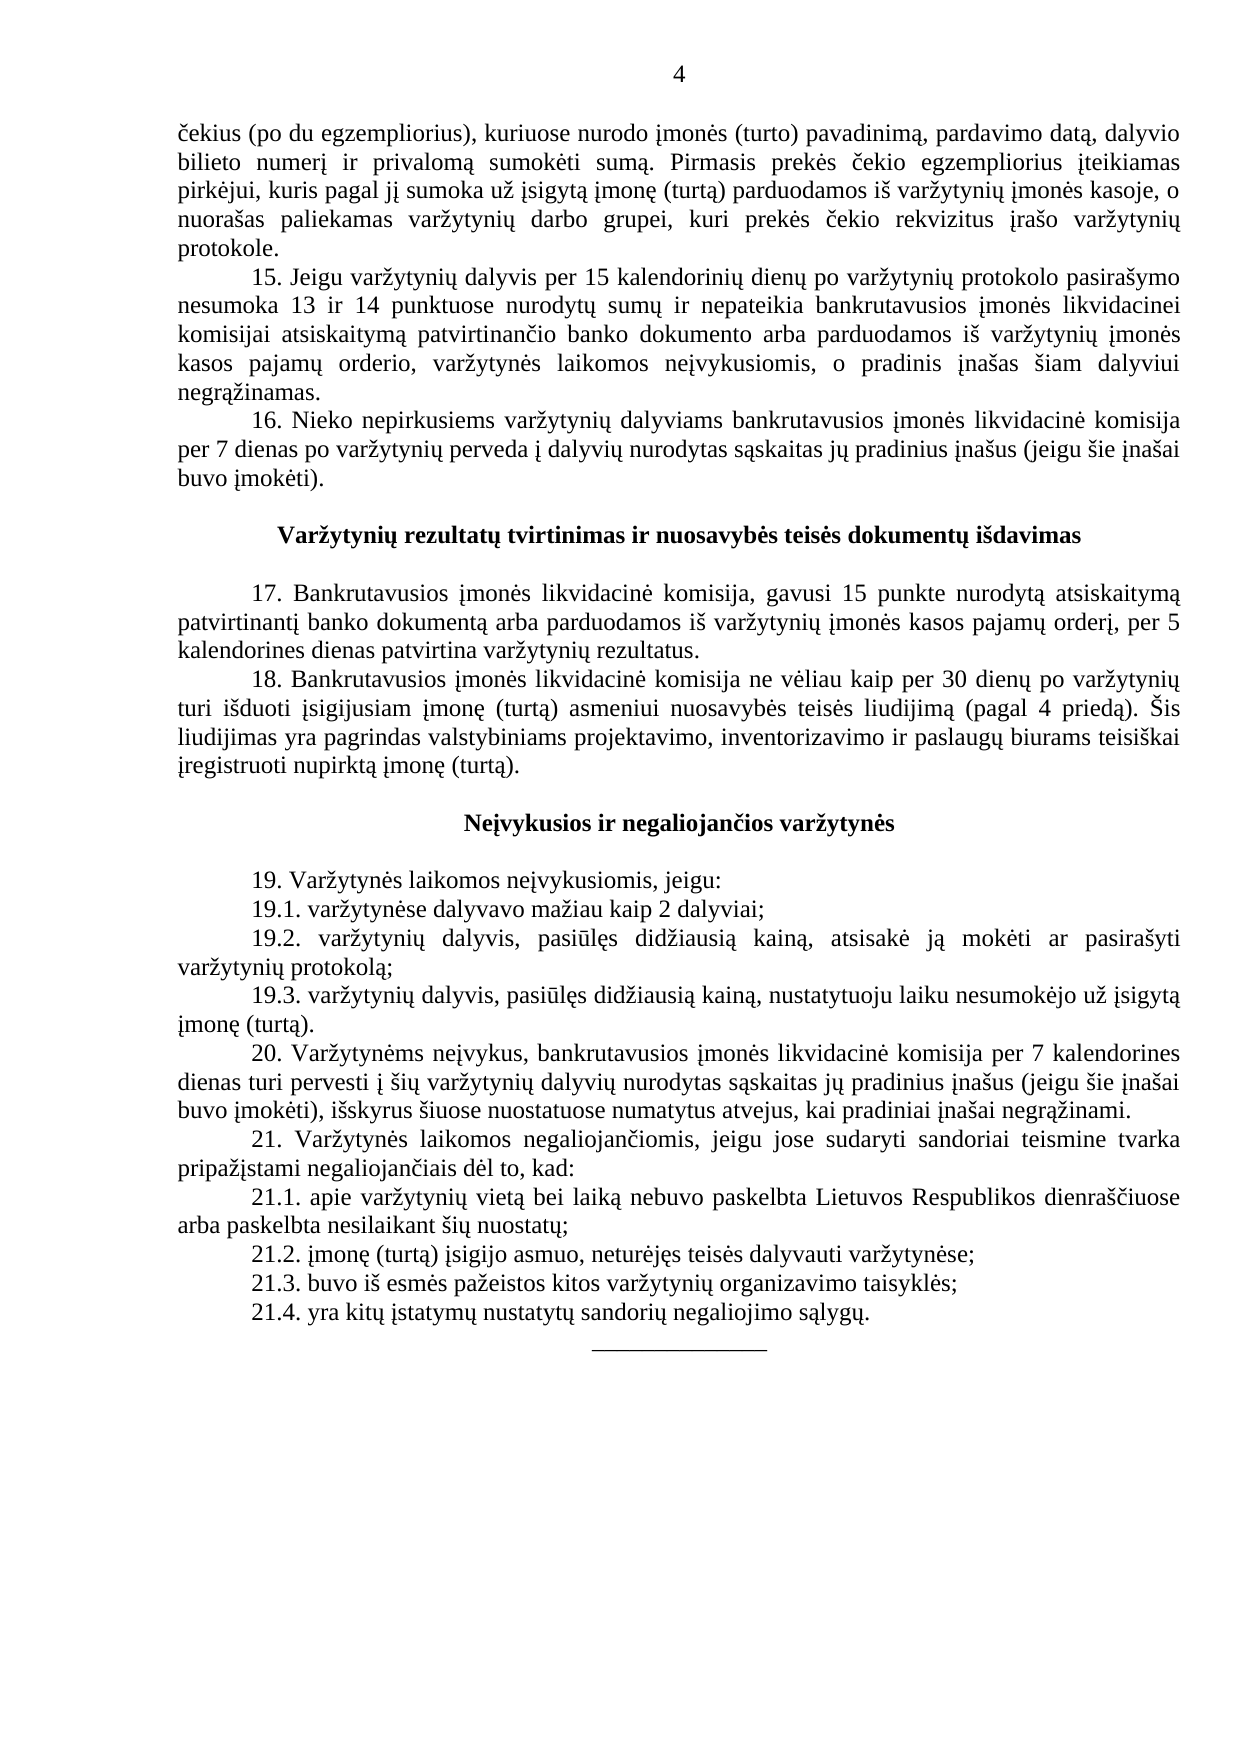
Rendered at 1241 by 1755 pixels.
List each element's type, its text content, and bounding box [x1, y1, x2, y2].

text 18. Bankrutavusios įmonės likvidacinė komisija ne vėliau kaip per 30 dienų po varžytynių turi išduoti įsigijusiam įmonę (turtą) asmeniui nuosavybės teisės liudijimą (pagal 4 priedą). Šis liudijimas yra pagrindas valstybiniams projektavimo, inventorizavimo ir paslaugų biurams teisiškai įregistruoti nupirktą įmonę (turtą). [177, 664, 1181, 779]
text čekius (po du egzempliorius), kuriuose nurodo įmonės (turto) pavadinimą, pardavimo datą, dalyvio bilieto numerį ir privalomą sumokėti sumą. Pirmasis prekės čekio egzempliorius įteikiamas pirkėjui, kuris pagal jį sumoka už įsigytą įmonę (turtą) parduodamos iš varžytynių įmonės kasoje, o nuorašas paliekamas varžytynių darbo grupei, kuri prekės čekio rekvizitus įrašo varžytynių protokole. [177, 118, 1181, 262]
text Neįvykusios ir negaliojančios varžytynės [177, 808, 1181, 837]
text 15. Jeigu varžytynių dalyvis per 15 kalendorinių dienų po varžytynių protokolo pasirašymo nesumoka 13 ir 14 punktuose nurodytų sumų ir nepateikia bankrutavusios įmonės likvidacinei komisijai atsiskaitymą patvirtinančio banko dokumento arba parduodamos iš varžytynių įmonės kasos pajamų orderio, varžytynės laikomos neįvykusiomis, o pradinis įnašas šiam dalyviui negrąžinamas. [177, 262, 1181, 406]
text 17. Bankrutavusios įmonės likvidacinė komisija, gavusi 15 punkte nurodytą atsiskaitymą patvirtinantį banko dokumentą arba parduodamos iš varžytynių įmonės kasos pajamų orderį, per 5 kalendorines dienas patvirtina varžytynių rezultatus. [177, 578, 1181, 664]
text 19.1. varžytynėse dalyvavo mažiau kaip 2 dalyviai; [177, 894, 1181, 923]
text 21. Varžytynės laikomos negaliojančiomis, jeigu jose sudaryti sandoriai teismine tvarka pripažįstami negaliojančiais dėl to, kad: [177, 1124, 1181, 1182]
text 19.3. varžytynių dalyvis, pasiūlęs didžiausią kainą, nustatytuoju laiku nesumokėjo už įsigytą įmonę (turtą). [177, 981, 1181, 1038]
text 20. Varžytynėms neįvykus, bankrutavusios įmonės likvidacinė komisija per 7 kalendorines dienas turi pervesti į šių varžytynių dalyvių nurodytas sąskaitas jų pradinius įnašus (jeigu šie įnašai buvo įmokėti), išskyrus šiuose nuostatuose numatytus atvejus, kai pradiniai įnašai negrąžinami. [177, 1038, 1181, 1124]
text 21.2. įmonę (turtą) įsigijo asmuo, neturėjęs teisės dalyvauti varžytynėse; [177, 1239, 1181, 1268]
text ______________ [177, 1326, 1181, 1354]
text 19.2. varžytynių dalyvis, pasiūlęs didžiausią kainą, atsisakė ją mokėti ar pasirašyti varžytynių protokolą; [177, 923, 1181, 981]
text 21.3. buvo iš esmės pažeistos kitos varžytynių organizavimo taisyklės; [177, 1268, 1181, 1297]
text 21.4. yra kitų įstatymų nustatytų sandorių negaliojimo sąlygų. [177, 1297, 1181, 1326]
text 16. Nieko nepirkusiems varžytynių dalyviams bankrutavusios įmonės likvidacinė komisija per 7 dienas po varžytynių perveda į dalyvių nurodytas sąskaitas jų pradinius įnašus (jeigu šie įnašai buvo įmokėti). [177, 406, 1181, 492]
text Varžytynių rezultatų tvirtinimas ir nuosavybės teisės dokumentų išdavimas [177, 521, 1181, 549]
text 21.1. apie varžytynių vietą bei laiką nebuvo paskelbta Lietuvos Respublikos dienraščiuose arba paskelbta nesilaikant šių nuostatų; [177, 1182, 1181, 1239]
text 19. Varžytynės laikomos neįvykusiomis, jeigu: [177, 866, 1181, 894]
